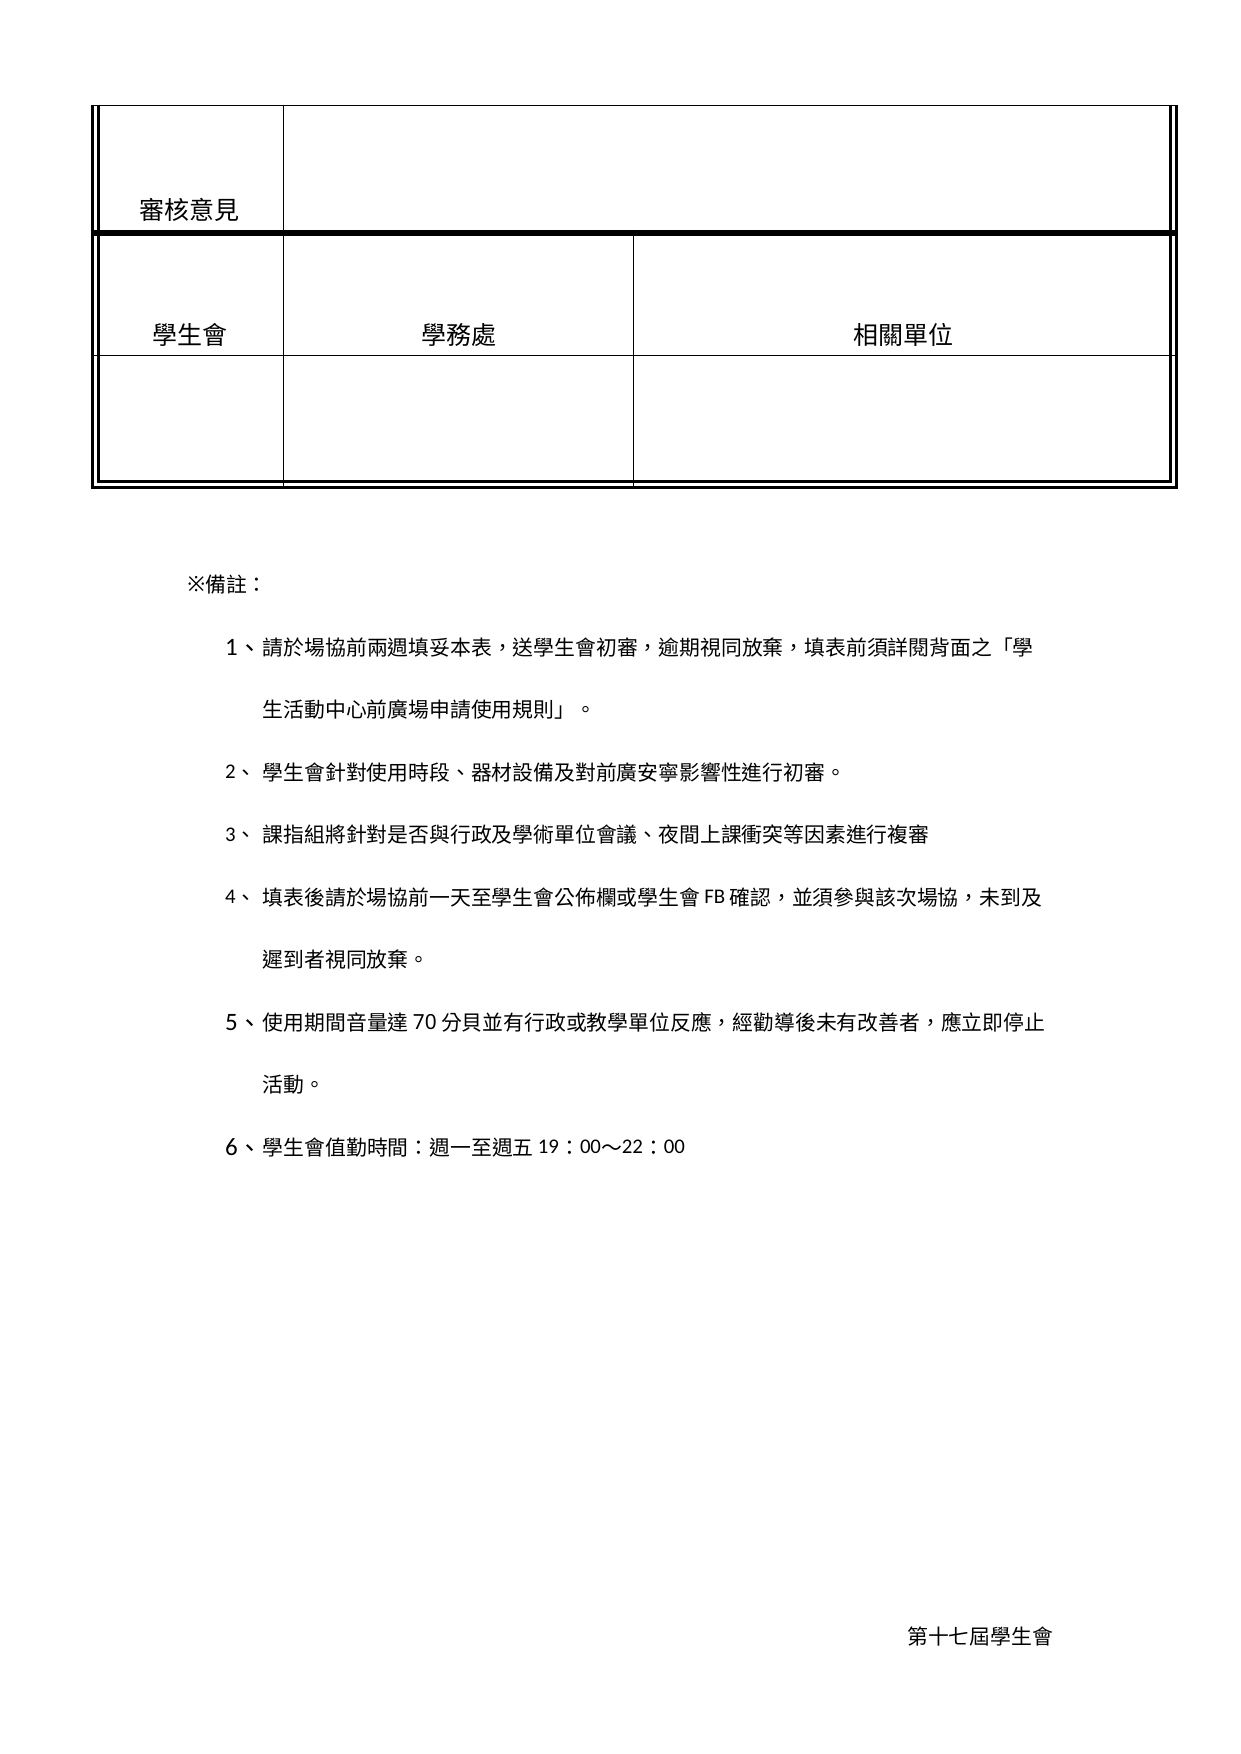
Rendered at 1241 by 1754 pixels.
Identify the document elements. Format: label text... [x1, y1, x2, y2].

table_cell [634, 356, 1169, 479]
list 填表後請於場協前一天至學生會公佈欄或學生會FB確認，並須參與該次場協，未到及遲到者視同放棄。 [225, 854, 1053, 979]
text ※備註： [187, 542, 1053, 604]
table_cell 學務處 [284, 236, 633, 354]
list 課指組將針對是否與行政及學術單位會議、夜間上課衝突等因素進行複審 [225, 792, 1053, 854]
list 學生會值勤時間：週一至週五19：00～22：00 [225, 1104, 1053, 1167]
table_cell [100, 356, 283, 479]
table_cell 學生會 [100, 236, 283, 354]
table_cell 審核意見 [100, 106, 283, 229]
list 學生會針對使用時段、器材設備及對前廣安寧影響性進行初審。 [225, 729, 1053, 792]
list 請於場協前兩週填妥本表，送學生會初審，逾期視同放棄，填表前須詳閱背面之「學生活動中心前廣場申請使用規則」。 [225, 604, 1053, 729]
table_cell 相關單位 [634, 236, 1169, 354]
list 使用期間音量達70分貝並有行政或教學單位反應，經勸導後未有改善者，應立即停止活動。 [225, 979, 1053, 1104]
table_cell [284, 106, 1169, 229]
table_cell [284, 356, 633, 479]
